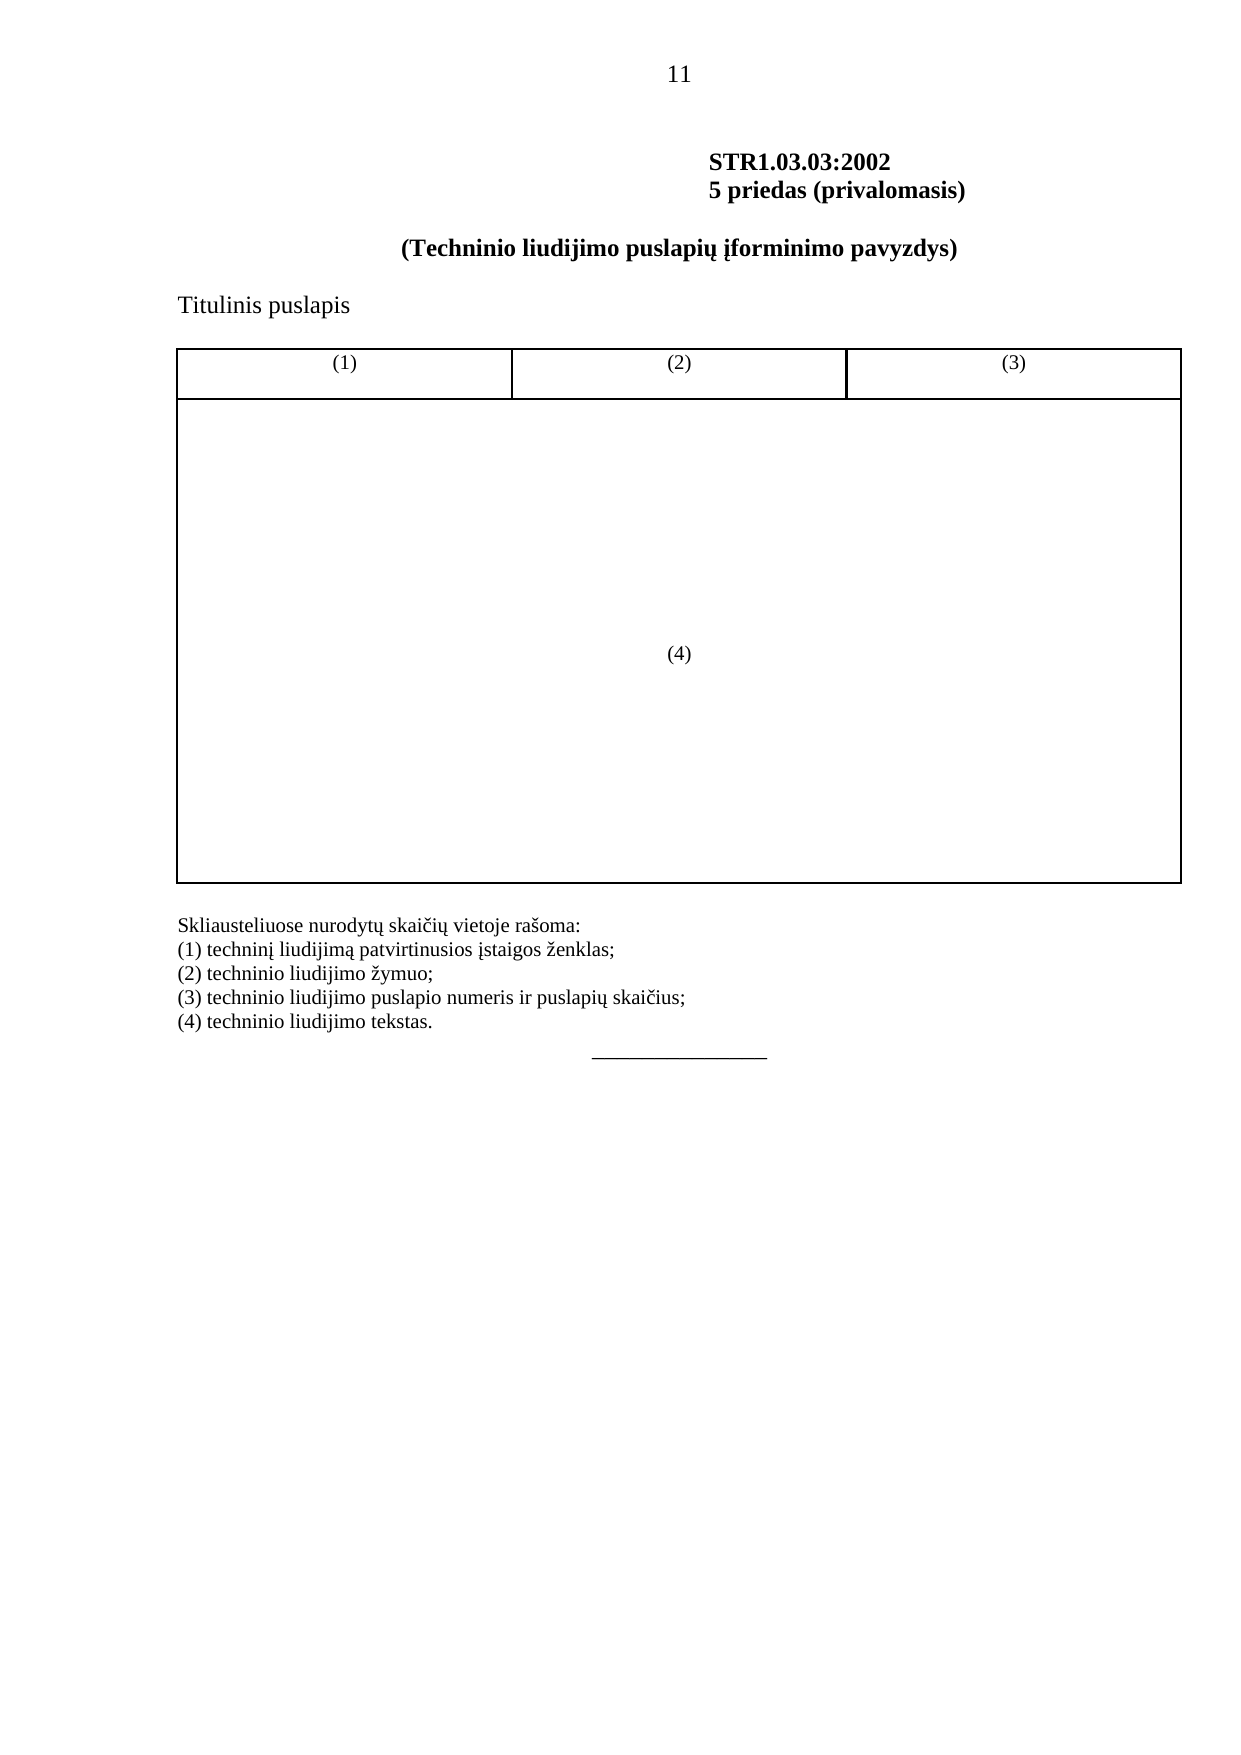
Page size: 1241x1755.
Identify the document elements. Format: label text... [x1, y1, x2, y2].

text STR1.03.03:2002 [177, 147, 1181, 176]
text 5 priedas (privalomasis) [177, 176, 1181, 204]
table_header (3) [848, 350, 1180, 398]
text (4) techninio liudijimo tekstas. [177, 1009, 1181, 1033]
text ______________ [177, 1033, 1181, 1062]
text Skliausteliuose nurodytų skaičių vietoje rašoma: [177, 912, 1181, 937]
table_header (2) [513, 350, 845, 398]
text Titulinis puslapis [177, 291, 1181, 319]
text (Techninio liudijimo puslapių įforminimo pavyzdys) [177, 233, 1181, 262]
text (2) techninio liudijimo žymuo; [177, 961, 1181, 985]
table_header (1) [178, 350, 511, 398]
text (3) techninio liudijimo puslapio numeris ir puslapių skaičius; [177, 985, 1181, 1009]
table_cell (4) [178, 400, 1180, 882]
text (1) techninį liudijimą patvirtinusios įstaigos ženklas; [177, 937, 1181, 961]
